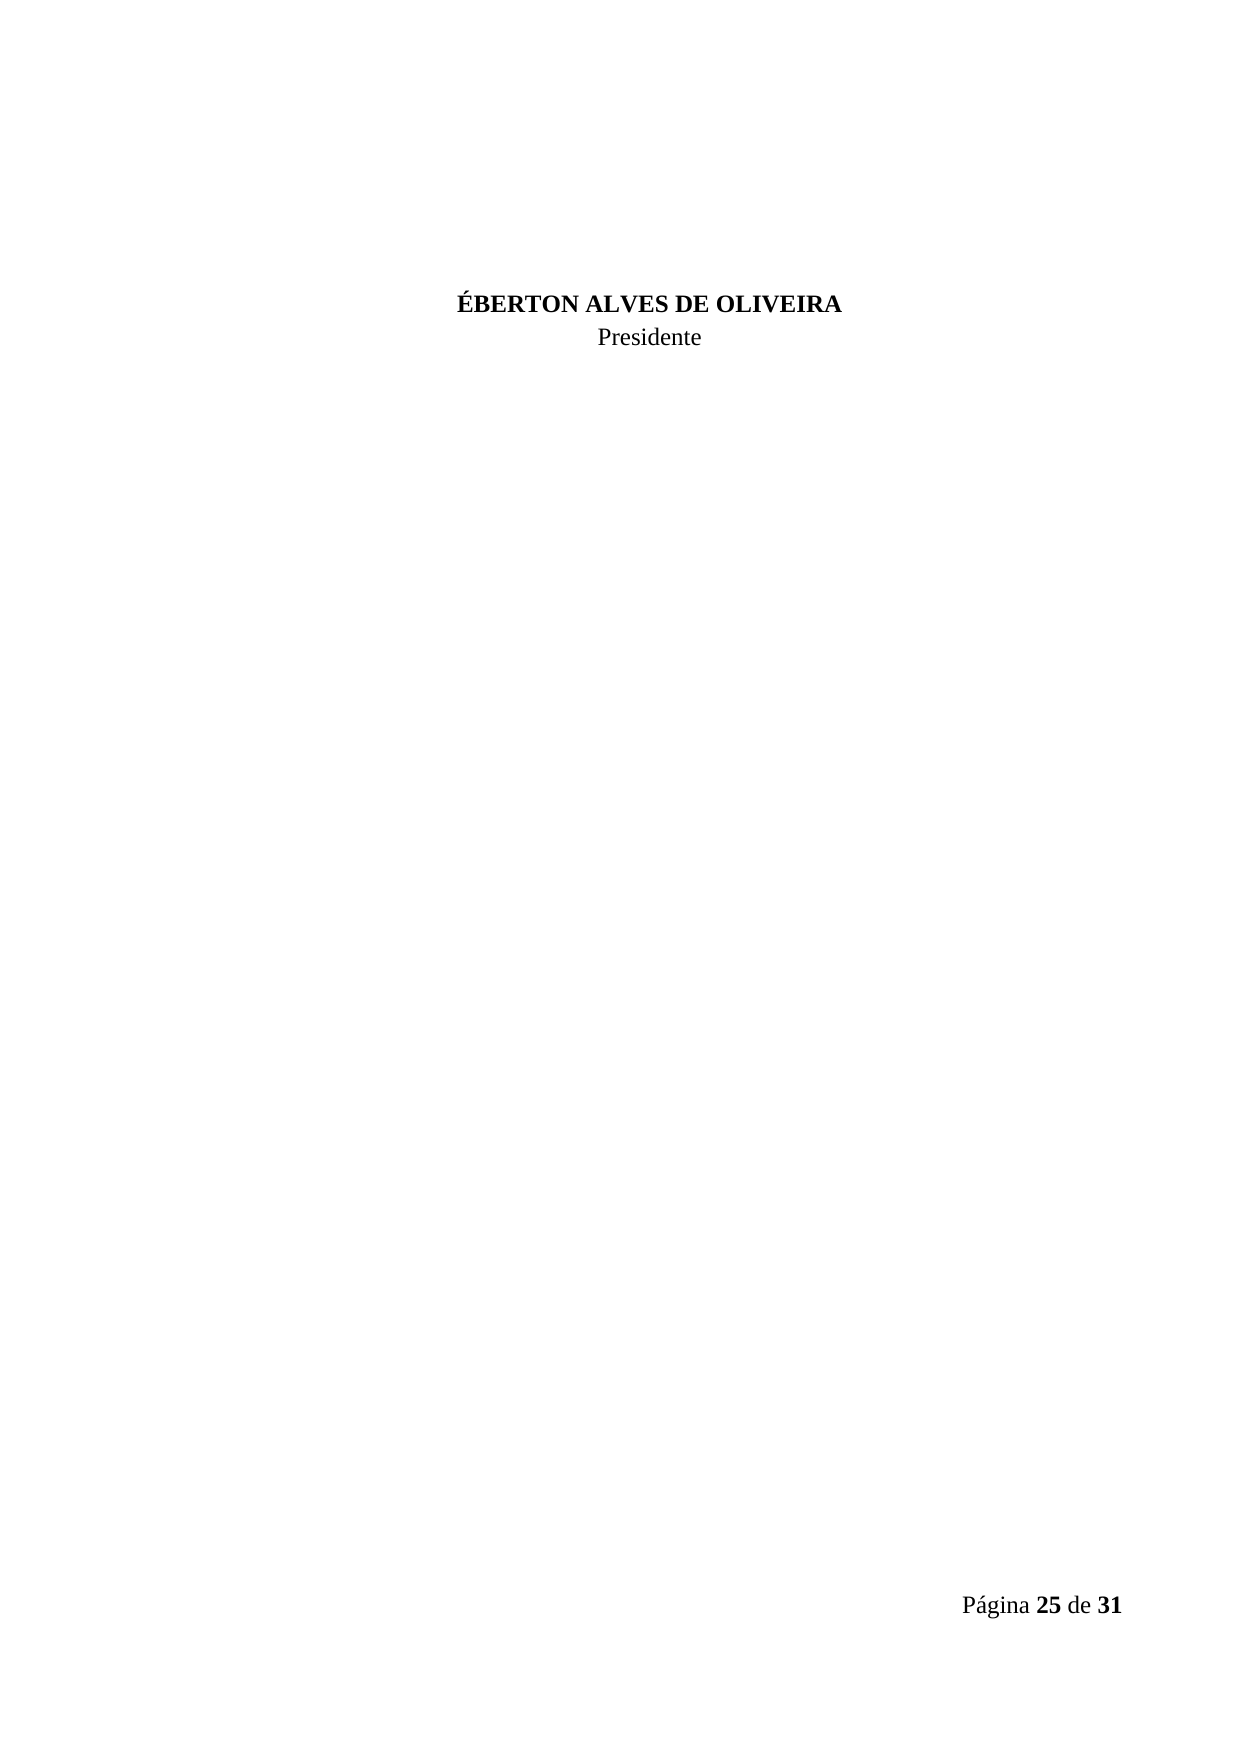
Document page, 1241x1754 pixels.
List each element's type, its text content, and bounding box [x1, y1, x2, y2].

text Presidente [113, 257, 1186, 351]
text ÉBERTON ALVES DE OLIVEIRA [113, 224, 1186, 257]
